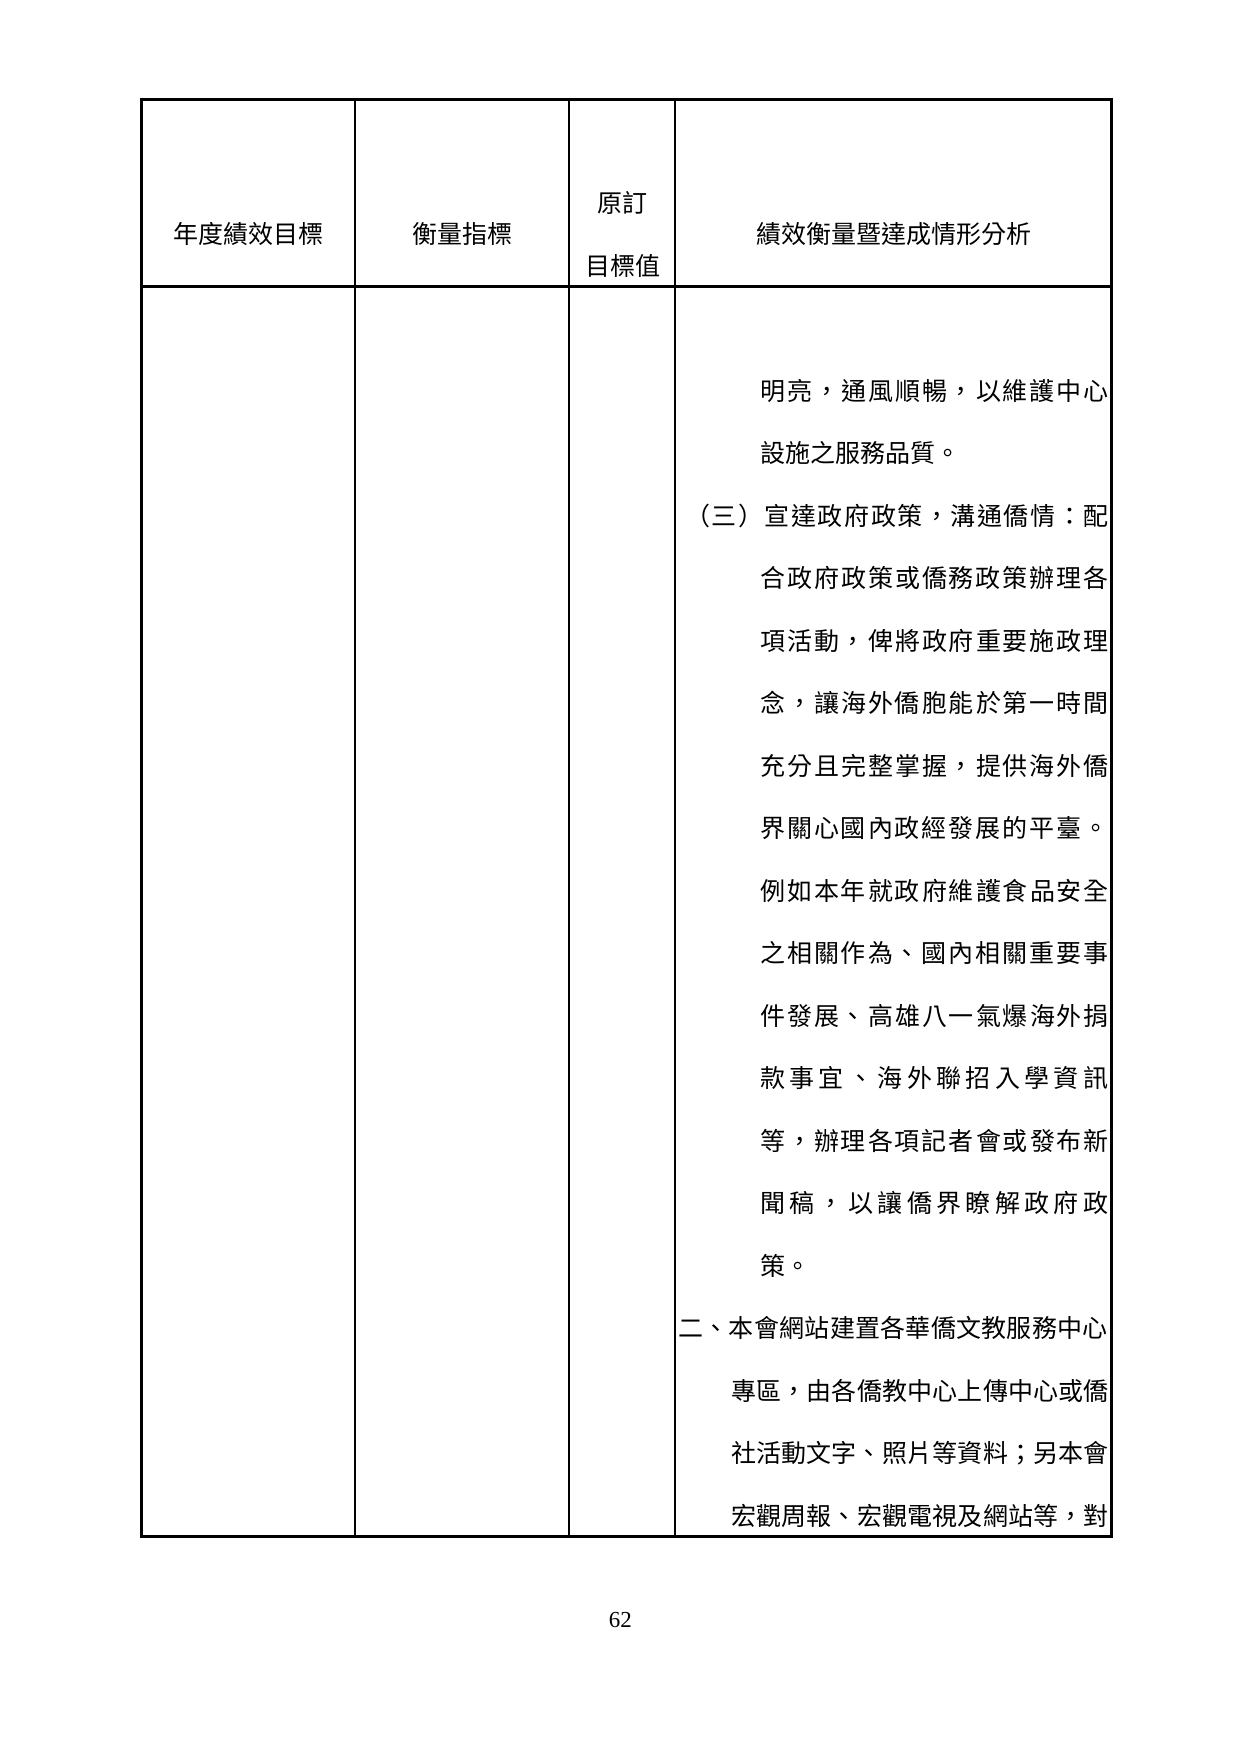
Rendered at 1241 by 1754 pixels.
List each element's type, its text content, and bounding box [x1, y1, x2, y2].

table_cell 提升僑務知識管理系統知識物件使用成效 提升海外服務據點效能，提供多元優質服務 [356, 288, 568, 1535]
table_header 衡量指標 [356, 101, 568, 285]
table_header 績效衡量暨達成情形分析 [676, 101, 1110, 285]
table_header 年度績效目標 [143, 101, 354, 285]
table_header 原訂 目標值 [570, 101, 674, 285]
table_cell 明亮，通風順暢，以維護中心設施之服務品質。 （三）宣達政府政策，溝通僑情：配合政府政策或僑務政策辦理各項活動，俾將政府重要施政理念，讓海外僑胞能於第一時間充分且完整掌握，提供海外僑界關心國內政經發展的平臺。例如本年就政府維護食品安全之相關作為、國內相關重要事件發展、高雄八一氣爆海外捐款事宜、海外聯招入學資訊等，辦理各項記者會或發布新聞稿，以讓僑界瞭解政府政策。 二、本會網站建置各華僑文教服務中心專區，由各僑教中心上傳中心或僑社活動文字、照片等資料；另本會宏觀周報、宏觀電視及網站等，對 [676, 288, 1110, 1535]
table_cell [570, 288, 674, 1535]
table_cell [143, 288, 354, 1535]
